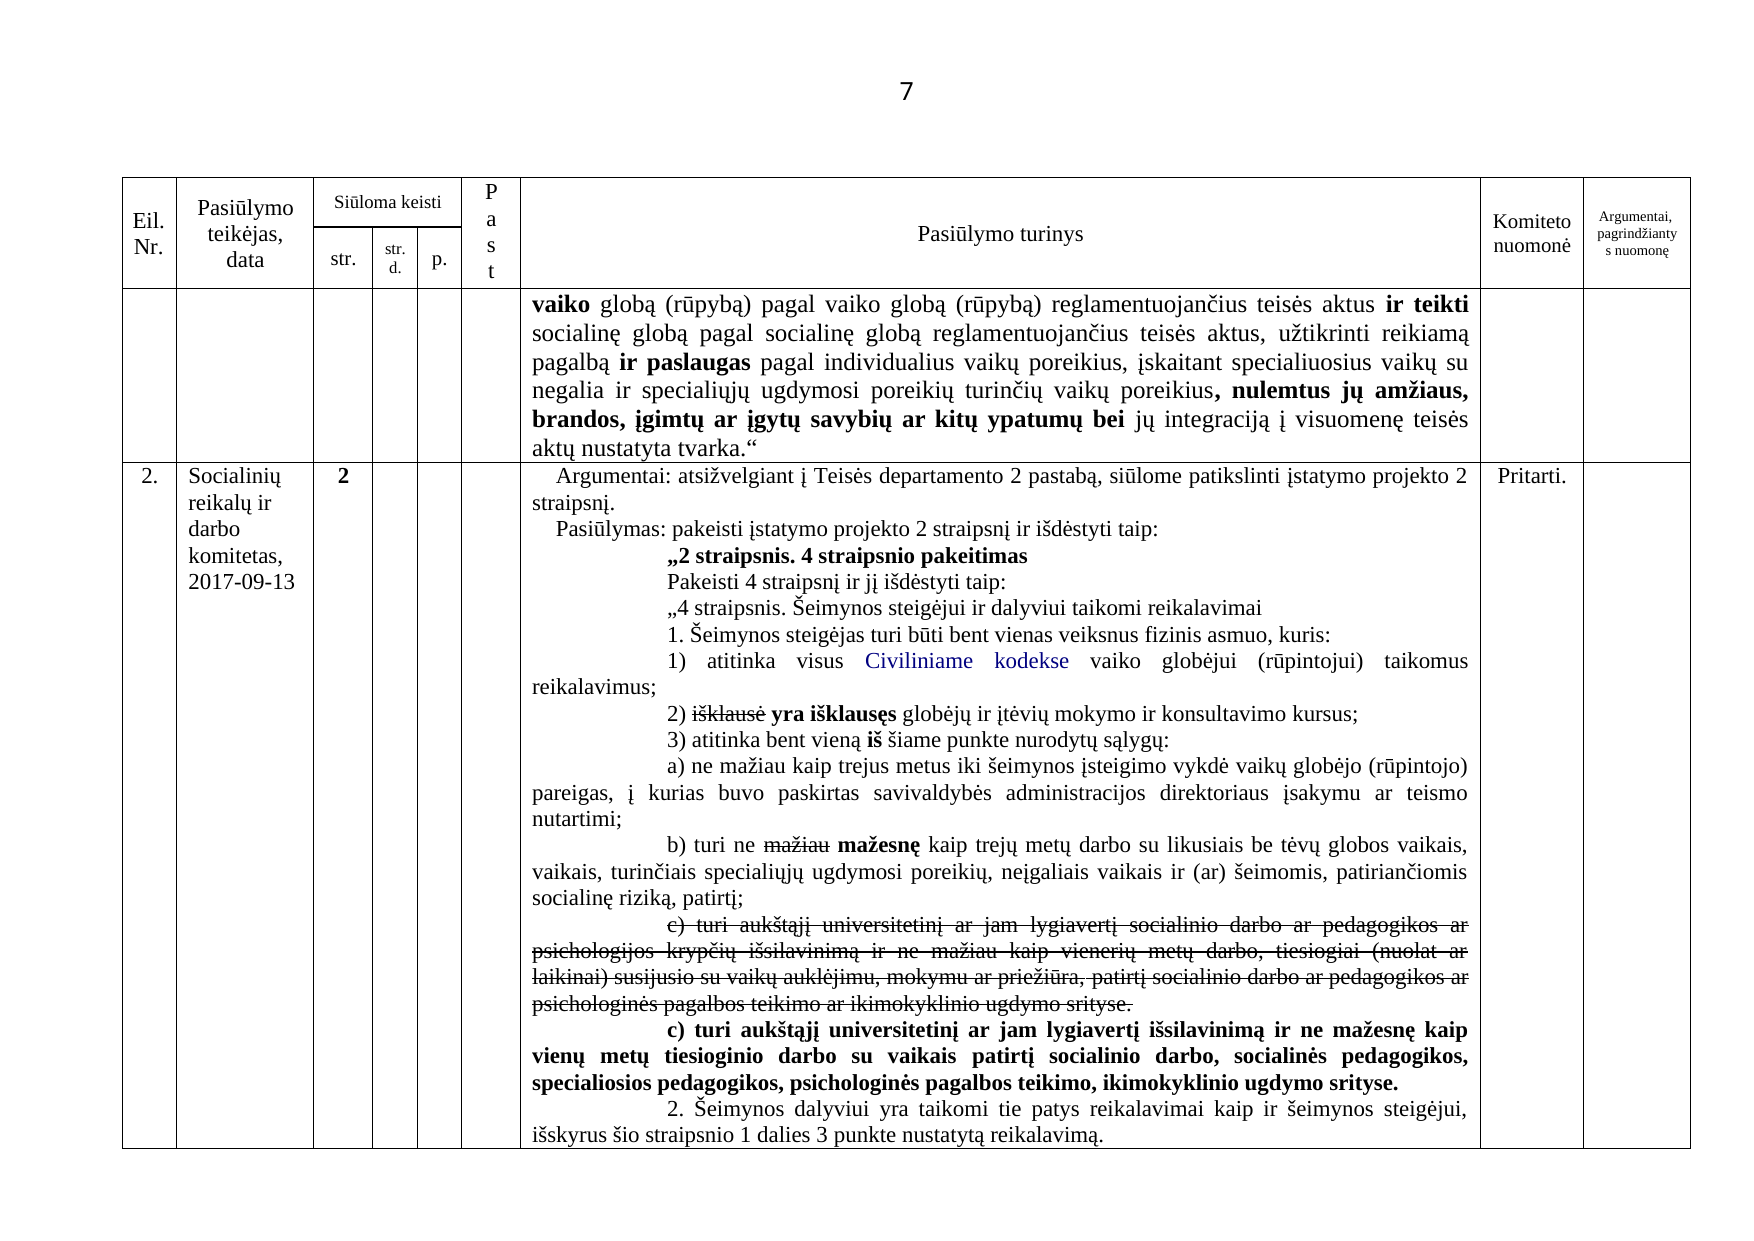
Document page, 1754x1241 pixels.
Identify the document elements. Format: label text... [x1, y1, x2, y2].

table_header Pastabos [462, 178, 520, 288]
table_header Komiteto nuomonė [1481, 178, 1583, 288]
table_cell [314, 289, 372, 462]
table_cell [373, 463, 417, 1148]
table_header Pasiūlymo teikėjas, data [177, 178, 313, 288]
table_cell [123, 289, 176, 462]
table_cell Pritarti. [1481, 463, 1583, 1148]
table_header Argumentai, pagrindžiantys nuomonę [1584, 178, 1690, 288]
table_cell vaiko globą (rūpybą) pagal vaiko globą (rūpybą) reglamentuojančius teisės aktus ir teikti socialinę globą pagal socialinę globą reglamentuojančius teisės aktus, užtikrinti reikiamą pagalbą ir paslaugas pagal individualius vaikų poreikius, įskaitant specialiuosius vaikų su negalia ir specialiųjų ugdymosi poreikių turinčių vaikų poreikius, nulemtus jų amžiaus, brandos, įgimtų ar įgytų savybių ar kitų ypatumų bei jų integraciją į visuomenę teisės aktų nustatyta tvarka.“ [521, 289, 1480, 462]
table_header Siūloma keisti [314, 178, 461, 226]
table_cell [1584, 463, 1690, 1148]
table_header Pasiūlymo turinys [521, 178, 1480, 288]
table_cell 2. [123, 463, 176, 1148]
table_cell [373, 289, 417, 462]
table_cell p. [418, 228, 461, 288]
table_cell str. [314, 228, 372, 288]
table_cell Socialinių reikalų ir darbo komitetas, 2017-09-13 [177, 463, 313, 1148]
table_cell Argumentai: atsižvelgiant į Teisės departamento 2 pastabą, siūlome patikslinti įstatymo projekto 2 straipsnį. Pasiūlymas: pakeisti įstatymo projekto 2 straipsnį ir išdėstyti taip: „2 straipsnis. 4 straipsnio pakeitimas Pakeisti 4 straipsnį ir jį išdėstyti taip: „4 straipsnis. Šeimynos steigėjui ir dalyviui taikomi reikalavimai 1. Šeimynos steigėjas turi būti bent vienas veiksnus fizinis asmuo, kuris: 1) atitinka visus Civiliniame kodekse vaiko globėjui (rūpintojui) taikomus reikalavimus; 2) išklausė yra išklausęs globėjų ir įtėvių mokymo ir konsultavimo kursus; 3) atitinka bent vieną iš šiame punkte nurodytų sąlygų: a) ne mažiau kaip trejus metus iki šeimynos įsteigimo vykdė vaikų globėjo (rūpintojo) pareigas, į kurias buvo paskirtas savivaldybės administracijos direktoriaus įsakymu ar teismo nutartimi; b) turi ne mažiau mažesnę kaip trejų metų darbo su likusiais be tėvų globos vaikais, vaikais, turinčiais specialiųjų ugdymosi poreikių, neįgaliais vaikais ir (ar) šeimomis, patiriančiomis socialinę riziką, patirtį; c) turi aukštąjį universitetinį ar jam lygiavertį socialinio darbo ar pedagogikos ar psichologijos krypčių išsilavinimą ir ne mažiau kaip vienerių metų darbo, tiesiogiai (nuolat ar laikinai) susijusio su vaikų auklėjimu, mokymu ar priežiūra, patirtį socialinio darbo ar pedagogikos ar psichologinės pagalbos teikimo ar ikimokyklinio ugdymo srityse. c) turi aukštąjį universitetinį ar jam lygiavertį išsilavinimą ir ne mažesnę kaip vienų metų tiesioginio darbo su vaikais patirtį socialinio darbo, socialinės pedagogikos, specialiosios pedagogikos, psichologinės pagalbos teikimo, ikimokyklinio ugdymo srityse. 2. Šeimynos dalyviui yra taikomi tie patys reikalavimai kaip ir šeimynos steigėjui, išskyrus šio straipsnio 1 dalies 3 punkte nustatytą reikalavimą. [521, 463, 1480, 1148]
table_cell [462, 289, 520, 462]
table_cell [1481, 289, 1583, 462]
table_cell [462, 463, 520, 1148]
table_cell [1584, 289, 1690, 462]
table_cell 2 [314, 463, 372, 1148]
table_cell [418, 289, 461, 462]
table_cell str. d. [373, 228, 417, 288]
table_cell [418, 463, 461, 1148]
table_cell [177, 289, 313, 462]
table_header Eil. Nr. [123, 178, 176, 288]
